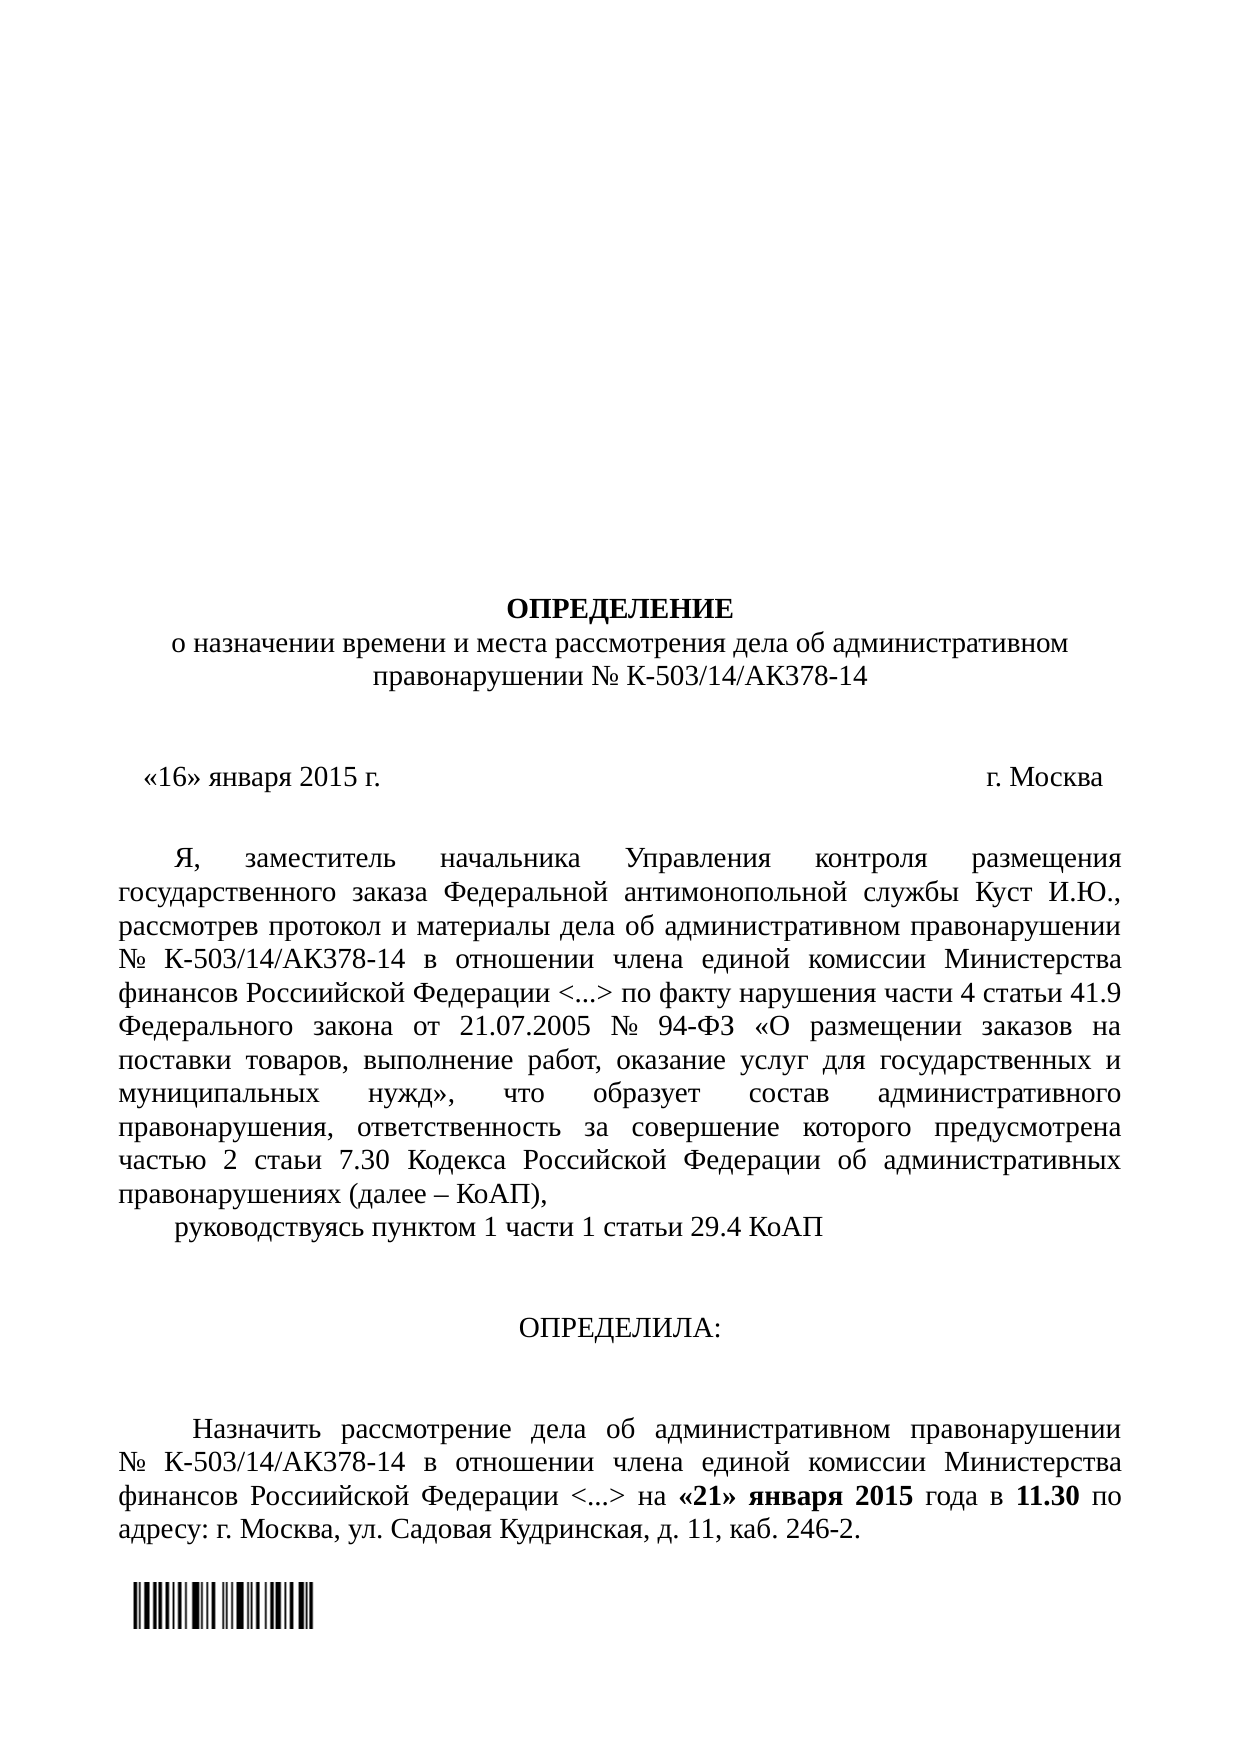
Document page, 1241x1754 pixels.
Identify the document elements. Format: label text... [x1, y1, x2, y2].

text «16» января 2015 г. г. Москва [118, 759, 1122, 793]
text Я, заместитель начальника Управления контроля размещения государственного заказа Федеральной антимонопольной службы Куст И.Ю., рассмотрев протокол и материалы дела об административном правонарушении № К-503/14/АК378-14 в отношении члена единой комиссии Министерства финансов Россиийской Федерации <...> по факту нарушения части 4 статьи 41.9 Федерального закона от 21.07.2005 № 94-ФЗ «О размещении заказов на поставки товаров, выполнение работ, оказание услуг для государственных и муниципальных нужд», что образует состав административного правонарушения, ответственность за совершение которого предусмотрена частью 2 стаьи 7.30 Кодекса Российской Федерации об административных правонарушениях (далее – КоАП), [118, 841, 1122, 1209]
text ОПРЕДЕЛИЛА: [118, 1310, 1122, 1344]
text ОПРЕДЕЛЕНИЕ [118, 591, 1122, 625]
text руководствуясь пунктом 1 части 1 статьи 29.4 КоАП [118, 1209, 1122, 1243]
text Назначить рассмотрение дела об административном правонарушении № К-503/14/АК378-14 в отношении члена единой комиссии Министерства финансов Россиийской Федерации <...> на «21» января 2015 года в 11.30 по адресу: г. Москва, ул. Садовая Кудринская, д. 11, каб. 246-2. [118, 1411, 1122, 1545]
picture [118, 1582, 331, 1629]
text о назначении времени и места рассмотрения дела об административном правонарушении № К-503/14/АК378-14 [118, 625, 1122, 692]
